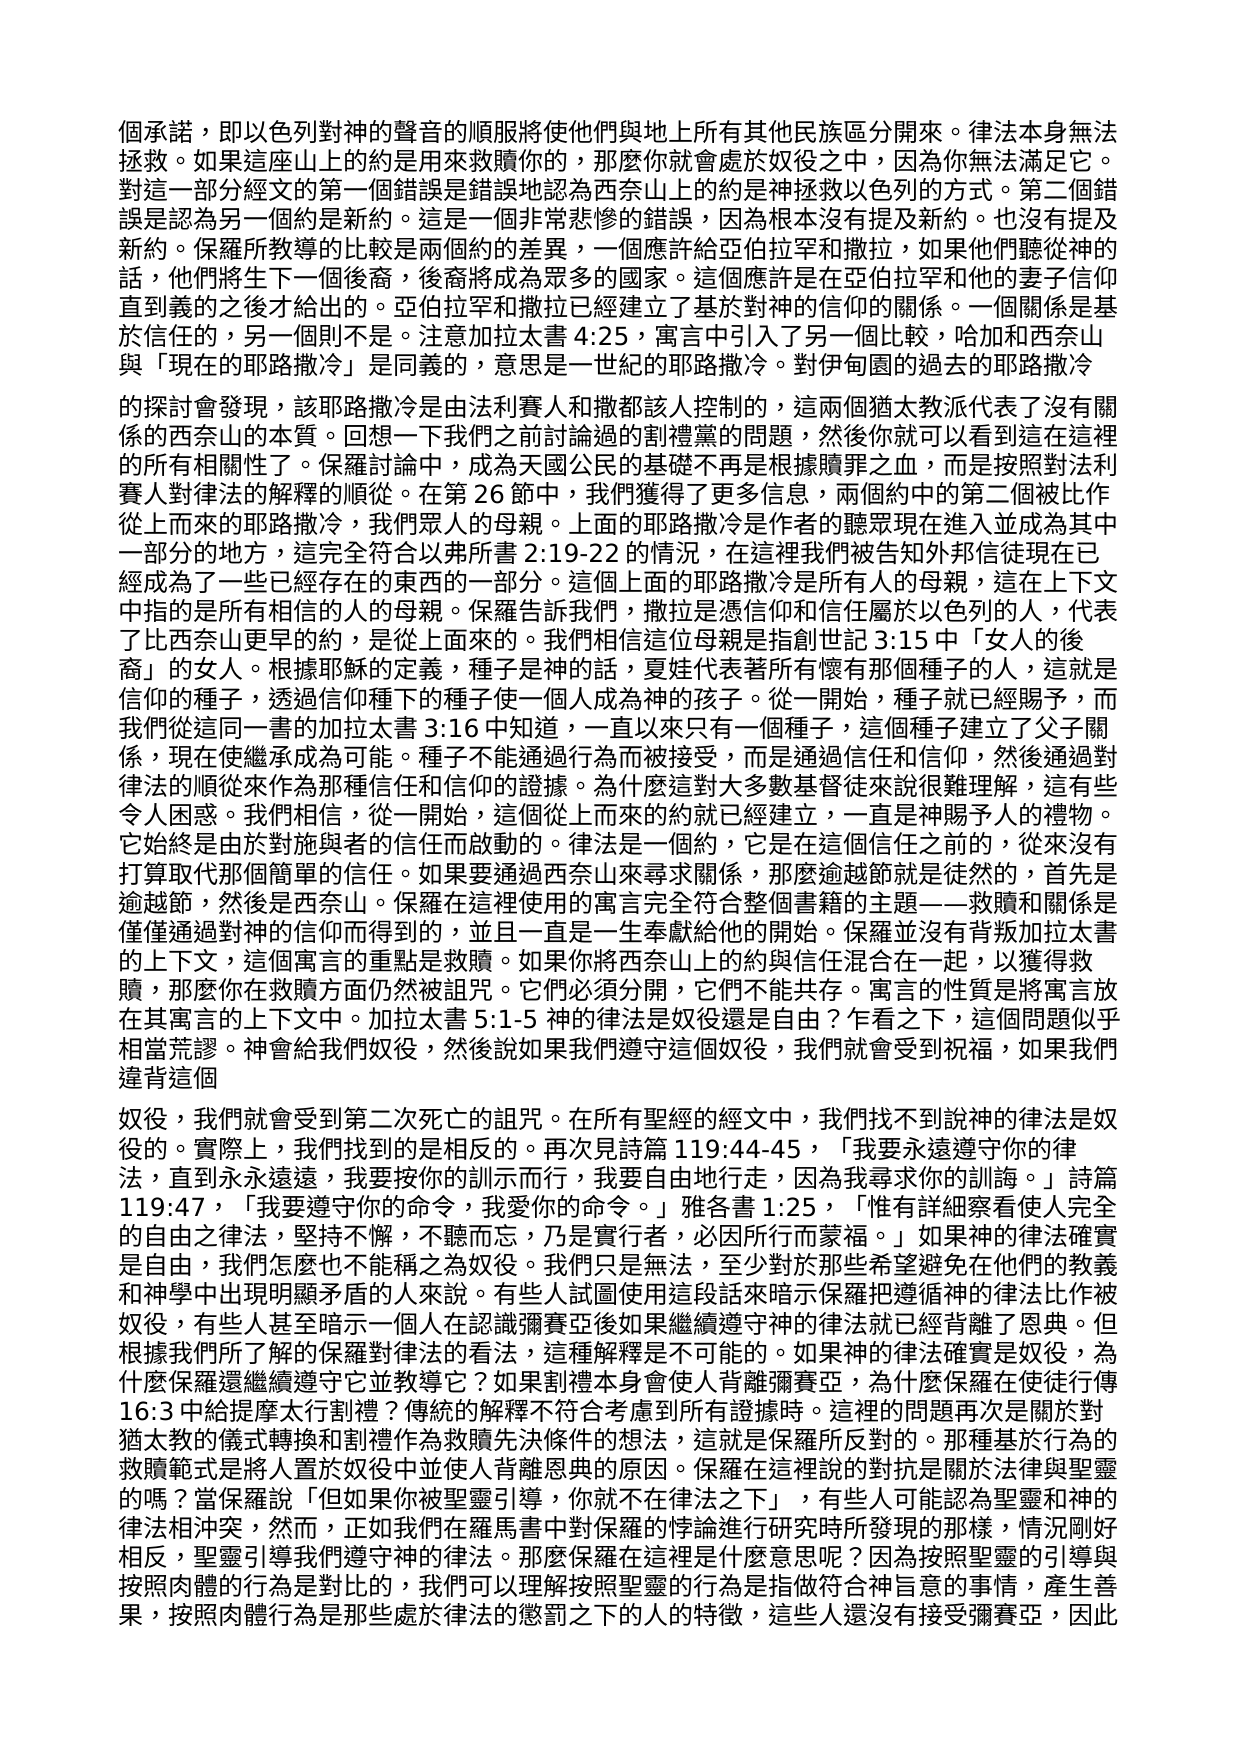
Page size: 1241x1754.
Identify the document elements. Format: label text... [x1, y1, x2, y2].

text 個承諾，即以色列對神的聲音的順服將使他們與地上所有其他民族區分開來。律法本身無法拯救。如果這座山上的約是用來救贖你的，那麼你就會處於奴役之中，因為你無法滿足它。對這一部分經文的第一個錯誤是錯誤地認為西奈山上的約是神拯救以色列的方式。第二個錯誤是認為另一個約是新約。這是一個非常悲慘的錯誤，因為根本沒有提及新約。也沒有提及新約。保羅所教導的比較是兩個約的差異，一個應許給亞伯拉罕和撒拉，如果他們聽從神的話，他們將生下一個後裔，後裔將成為眾多的國家。這個應許是在亞伯拉罕和他的妻子信仰直到義的之後才給出的。亞伯拉罕和撒拉已經建立了基於對神的信仰的關係。一個關係是基於信任的，另一個則不是。注意加拉太書4:25，寓言中引入了另一個比較，哈加和西奈山與「現在的耶路撒冷」是同義的，意思是一世紀的耶路撒冷。對伊甸園的過去的耶路撒冷 [118, 118, 1122, 381]
text 奴役，我們就會受到第二次死亡的詛咒。在所有聖經的經文中，我們找不到說神的律法是奴役的。實際上，我們找到的是相反的。再次見詩篇119:44-45，「我要永遠遵守你的律法，直到永永遠遠，我要按你的訓示而行，我要自由地行走，因為我尋求你的訓誨。」詩篇119:47，「我要遵守你的命令，我愛你的命令。」雅各書1:25，「惟有詳細察看使人完全的自由之律法，堅持不懈，不聽而忘，乃是實行者，必因所行而蒙福。」如果神的律法確實是自由，我們怎麼也不能稱之為奴役。我們只是無法，至少對於那些希望避免在他們的教義和神學中出現明顯矛盾的人來說。有些人試圖使用這段話來暗示保羅把遵循神的律法比作被奴役，有些人甚至暗示一個人在認識彌賽亞後如果繼續遵守神的律法就已經背離了恩典。但根據我們所了解的保羅對律法的看法，這種解釋是不可能的。如果神的律法確實是奴役，為什麼保羅還繼續遵守它並教導它？如果割禮本身會使人背離彌賽亞，為什麼保羅在使徒行傳16:3中給提摩太行割禮？傳統的解釋不符合考慮到所有證據時。這裡的問題再次是關於對猶太教的儀式轉換和割禮作為救贖先決條件的想法，這就是保羅所反對的。那種基於行為的救贖範式是將人置於奴役中並使人背離恩典的原因。保羅在這裡說的對抗是關於法律與聖靈的嗎？當保羅說「但如果你被聖靈引導，你就不在律法之下」，有些人可能認為聖靈和神的律法相沖突，然而，正如我們在羅馬書中對保羅的悖論進行研究時所發現的那樣，情況剛好相反，聖靈引導我們遵守神的律法。那麼保羅在這裡是什麼意思呢？因為按照聖靈的引導與按照肉體的行為是對比的，我們可以理解按照聖靈的行為是指做符合神旨意的事情，產生善果，按照肉體行為是那些處於律法的懲罰之下的人的特徵，這些人還沒有接受彌賽亞，因此 [118, 1106, 1122, 1631]
text 的探討會發現，該耶路撒冷是由法利賽人和撒都該人控制的，這兩個猶太教派代表了沒有關係的西奈山的本質。回想一下我們之前討論過的割禮黨的問題，然後你就可以看到這在這裡的所有相關性了。保羅討論中，成為天國公民的基礎不再是根據贖罪之血，而是按照對法利賽人對律法的解釋的順從。在第26節中，我們獲得了更多信息，兩個約中的第二個被比作從上而來的耶路撒冷，我們眾人的母親。上面的耶路撒冷是作者的聽眾現在進入並成為其中一部分的地方，這完全符合以弗所書2:19-22的情況，在這裡我們被告知外邦信徒現在已經成為了一些已經存在的東西的一部分。這個上面的耶路撒冷是所有人的母親，這在上下文中指的是所有相信的人的母親。保羅告訴我們，撒拉是憑信仰和信任屬於以色列的人，代表了比西奈山更早的約，是從上面來的。我們相信這位母親是指創世記3:15中「女人的後裔」的女人。根據耶穌的定義，種子是神的話，夏娃代表著所有懷有那個種子的人，這就是信仰的種子，透過信仰種下的種子使一個人成為神的孩子。從一開始，種子就已經賜予，而我們從這同一書的加拉太書3:16中知道，一直以來只有一個種子，這個種子建立了父子關係，現在使繼承成為可能。種子不能通過行為而被接受，而是通過信任和信仰，然後通過對律法的順從來作為那種信任和信仰的證據。為什麼這對大多數基督徒來說很難理解，這有些令人困惑。我們相信，從一開始，這個從上而來的約就已經建立，一直是神賜予人的禮物。它始終是由於對施與者的信任而啟動的。律法是一個約，它是在這個信任之前的，從來沒有打算取代那個簡單的信任。如果要通過西奈山來尋求關係，那麼逾越節就是徒然的，首先是逾越節，然後是西奈山。保羅在這裡使用的寓言完全符合整個書籍的主題——救贖和關係是僅僅通過對神的信仰而得到的，並且一直是一生奉獻給他的開始。保羅並沒有背叛加拉太書的上下文，這個寓言的重點是救贖。如果你將西奈山上的約與信任混合在一起，以獲得救贖，那麼你在救贖方面仍然被詛咒。它們必須分開，它們不能共存。寓言的性質是將寓言放在其寓言的上下文中。加拉太書5:1-5 神的律法是奴役還是自由？乍看之下，這個問題似乎相當荒謬。神會給我們奴役，然後說如果我們遵守這個奴役，我們就會受到祝福，如果我們違背這個 [118, 393, 1122, 1093]
